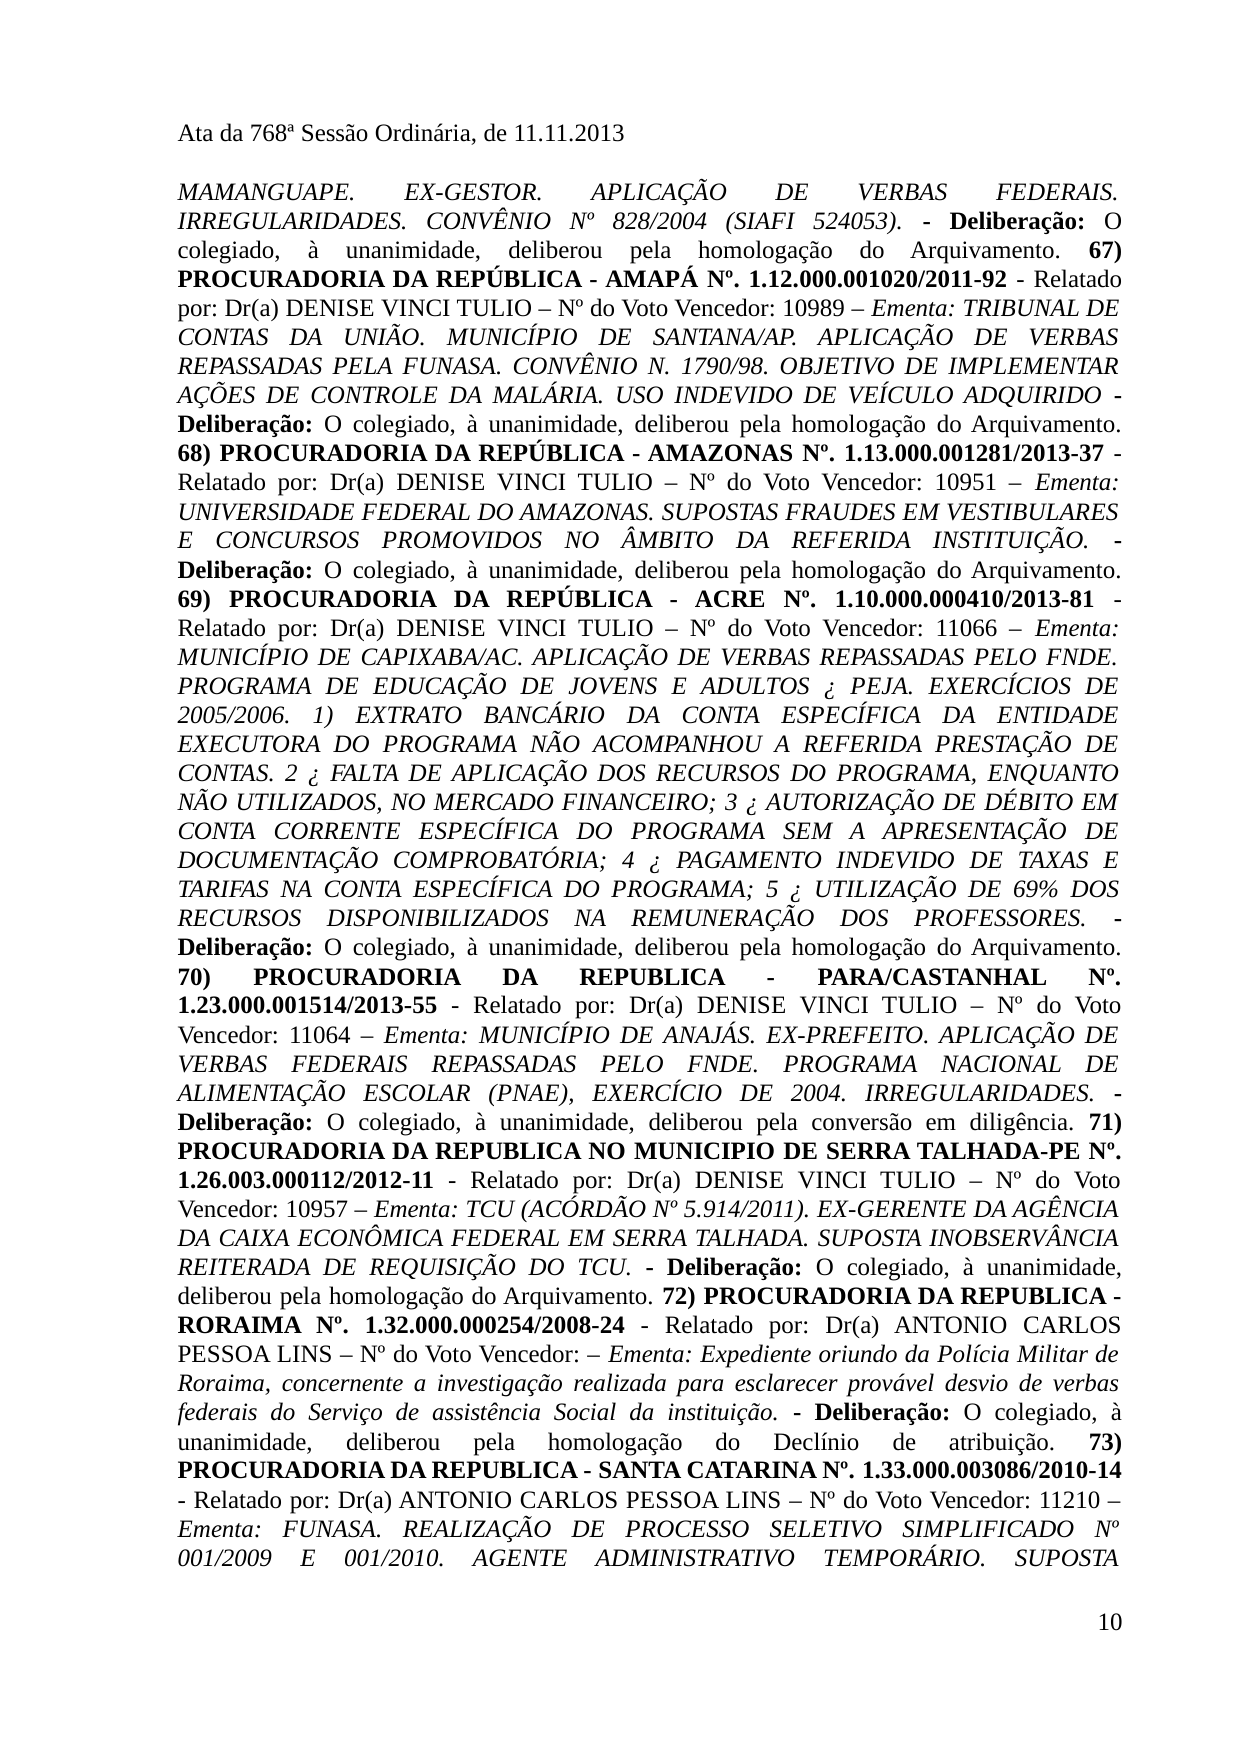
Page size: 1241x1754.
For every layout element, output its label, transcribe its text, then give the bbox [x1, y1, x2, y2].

text MAMANGUAPE. EX-GESTOR. APLICAÇÃO DE VERBAS FEDERAIS. IRREGULARIDADES. CONVÊNIO Nº 828/2004 (SIAFI 524053). - Deliberação: O colegiado, à unanimidade, deliberou pela homologação do Arquivamento. 67) PROCURADORIA DA REPÚBLICA - AMAPÁ Nº. 1.12.000.001020/2011-92 - Relatado por: Dr(a) DENISE VINCI TULIO – Nº do Voto Vencedor: 10989 – Ementa: TRIBUNAL DE CONTAS DA UNIÃO. MUNICÍPIO DE SANTANA/AP. APLICAÇÃO DE VERBAS REPASSADAS PELA FUNASA. CONVÊNIO N. 1790/98. OBJETIVO DE IMPLEMENTAR AÇÕES DE CONTROLE DA MALÁRIA. USO INDEVIDO DE VEÍCULO ADQUIRIDO - Deliberação: O colegiado, à unanimidade, deliberou pela homologação do Arquivamento. 68) PROCURADORIA DA REPÚBLICA - AMAZONAS Nº. 1.13.000.001281/2013-37 - Relatado por: Dr(a) DENISE VINCI TULIO – Nº do Voto Vencedor: 10951 – Ementa: UNIVERSIDADE FEDERAL DO AMAZONAS. SUPOSTAS FRAUDES EM VESTIBULARES E CONCURSOS PROMOVIDOS NO ÂMBITO DA REFERIDA INSTITUIÇÃO. - Deliberação: O colegiado, à unanimidade, deliberou pela homologação do Arquivamento. 69) PROCURADORIA DA REPÚBLICA - ACRE Nº. 1.10.000.000410/2013-81 - Relatado por: Dr(a) DENISE VINCI TULIO – Nº do Voto Vencedor: 11066 – Ementa: MUNICÍPIO DE CAPIXABA/AC. APLICAÇÃO DE VERBAS REPASSADAS PELO FNDE. PROGRAMA DE EDUCAÇÃO DE JOVENS E ADULTOS ¿ PEJA. EXERCÍCIOS DE 2005/2006. 1) EXTRATO BANCÁRIO DA CONTA ESPECÍFICA DA ENTIDADE EXECUTORA DO PROGRAMA NÃO ACOMPANHOU A REFERIDA PRESTAÇÃO DE CONTAS. 2 ¿ FALTA DE APLICAÇÃO DOS RECURSOS DO PROGRAMA, ENQUANTO NÃO UTILIZADOS, NO MERCADO FINANCEIRO; 3 ¿ AUTORIZAÇÃO DE DÉBITO EM CONTA CORRENTE ESPECÍFICA DO PROGRAMA SEM A APRESENTAÇÃO DE DOCUMENTAÇÃO COMPROBATÓRIA; 4 ¿ PAGAMENTO INDEVIDO DE TAXAS E TARIFAS NA CONTA ESPECÍFICA DO PROGRAMA; 5 ¿ UTILIZAÇÃO DE 69% DOS RECURSOS DISPONIBILIZADOS NA REMUNERAÇÃO DOS PROFESSORES. - Deliberação: O colegiado, à unanimidade, deliberou pela homologação do Arquivamento. 70) PROCURADORIA DA REPUBLICA - PARA/CASTANHAL Nº. 1.23.000.001514/2013-55 - Relatado por: Dr(a) DENISE VINCI TULIO – Nº do Voto Vencedor: 11064 – Ementa: MUNICÍPIO DE ANAJÁS. EX-PREFEITO. APLICAÇÃO DE VERBAS FEDERAIS REPASSADAS PELO FNDE. PROGRAMA NACIONAL DE ALIMENTAÇÃO ESCOLAR (PNAE), EXERCÍCIO DE 2004. IRREGULARIDADES. - Deliberação: O colegiado, à unanimidade, deliberou pela conversão em diligência. 71) PROCURADORIA DA REPUBLICA NO MUNICIPIO DE SERRA TALHADA-PE Nº. 1.26.003.000112/2012-11 - Relatado por: Dr(a) DENISE VINCI TULIO – Nº do Voto Vencedor: 10957 – Ementa: TCU (ACÓRDÃO Nº 5.914/2011). EX-GERENTE DA AGÊNCIA DA CAIXA ECONÔMICA FEDERAL EM SERRA TALHADA. SUPOSTA INOBSERVÂNCIA REITERADA DE REQUISIÇÃO DO TCU. - Deliberação: O colegiado, à unanimidade, deliberou pela homologação do Arquivamento. 72) PROCURADORIA DA REPUBLICA - RORAIMA Nº. 1.32.000.000254/2008-24 - Relatado por: Dr(a) ANTONIO CARLOS PESSOA LINS – Nº do Voto Vencedor: – Ementa: Expediente oriundo da Polícia Militar de Roraima, concernente a investigação realizada para esclarecer provável desvio de verbas federais do Serviço de assistência Social da instituição. - Deliberação: O colegiado, à unanimidade, deliberou pela homologação do Declínio de atribuição. 73) PROCURADORIA DA REPUBLICA - SANTA CATARINA Nº. 1.33.000.003086/2010-14 - Relatado por: Dr(a) ANTONIO CARLOS PESSOA LINS – Nº do Voto Vencedor: 11210 – Ementa: FUNASA. REALIZAÇÃO DE PROCESSO SELETIVO SIMPLIFICADO Nº 001/2009 E 001/2010. AGENTE ADMINISTRATIVO TEMPORÁRIO. SUPOSTA [177, 177, 1122, 1572]
